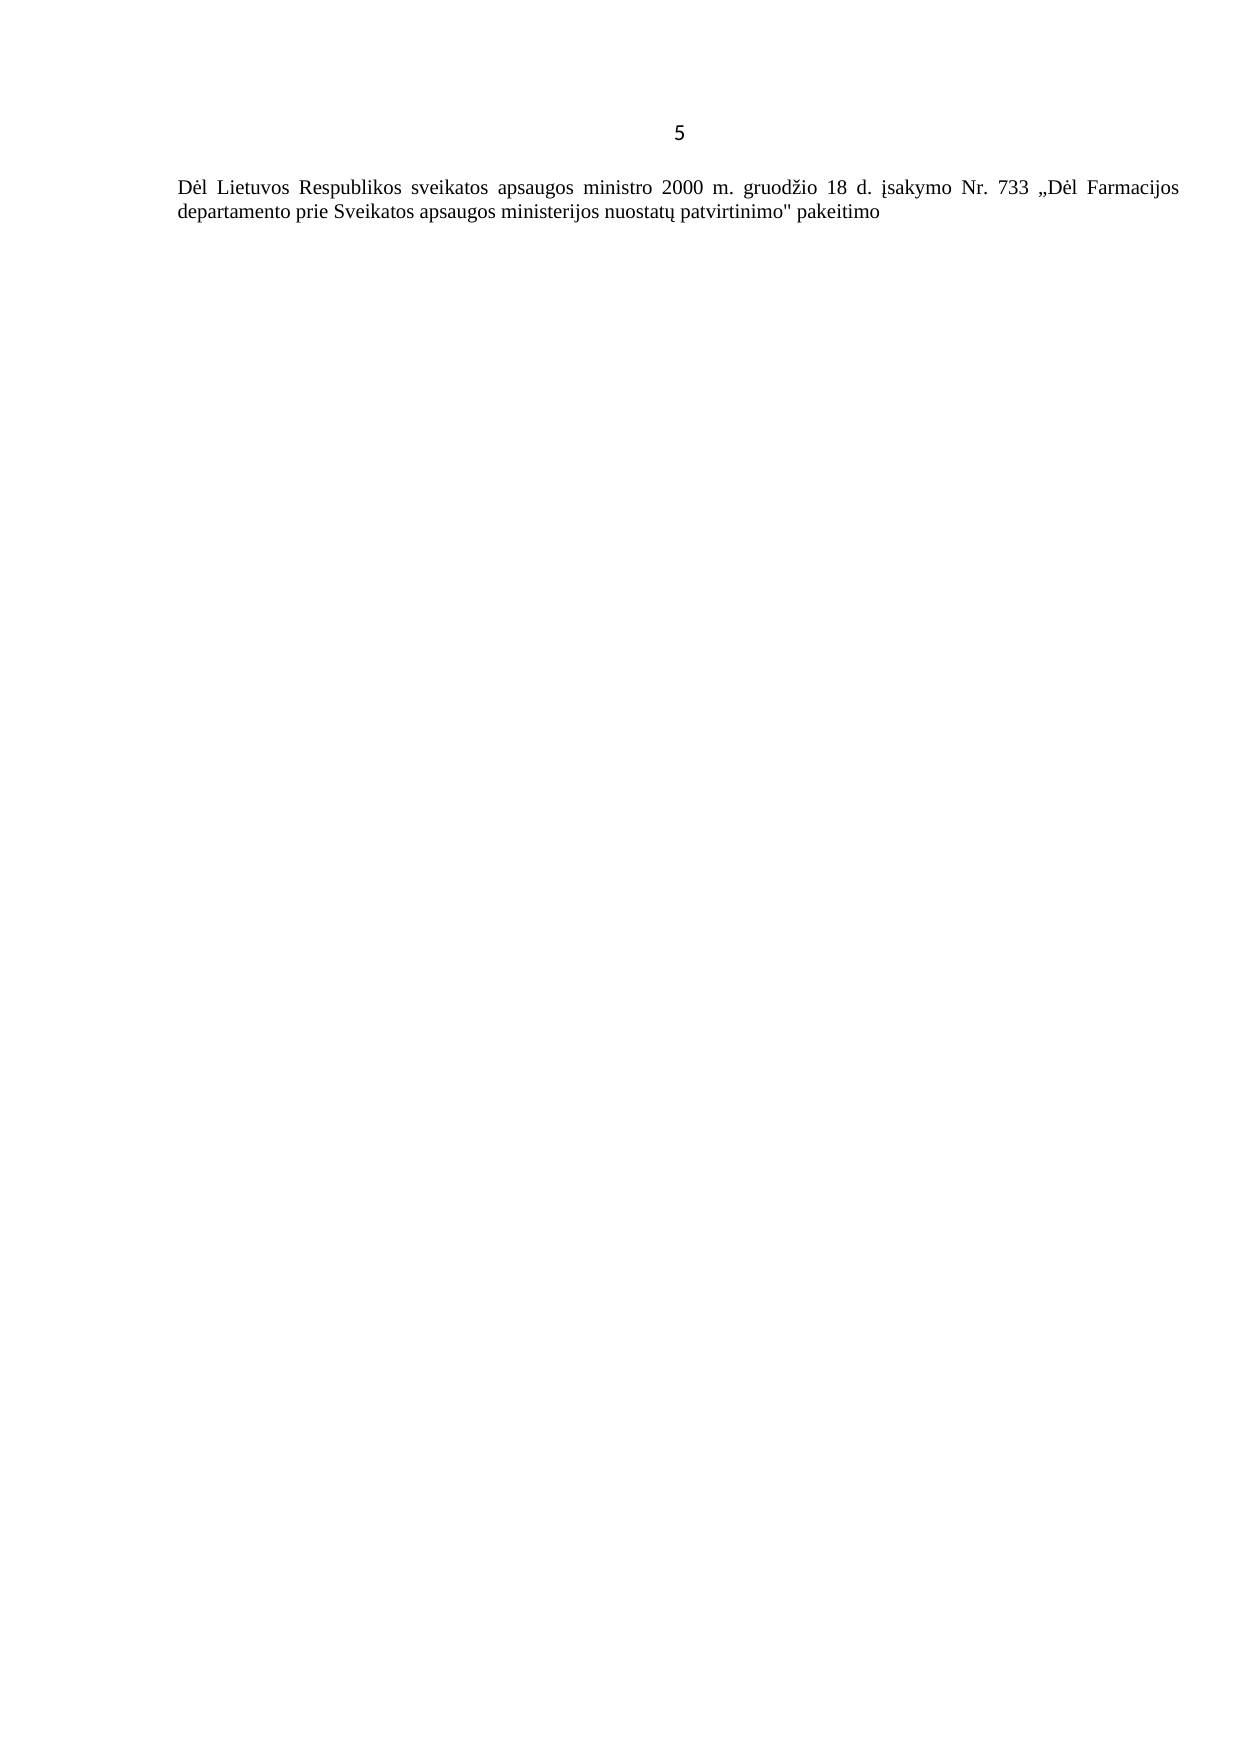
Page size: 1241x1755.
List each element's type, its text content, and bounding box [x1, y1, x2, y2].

text Dėl Lietuvos Respublikos sveikatos apsaugos ministro 2000 m. gruodžio 18 d. įsakymo Nr. 733 „Dėl Farmacijos departamento prie Sveikatos apsaugos ministerijos nuostatų patvirtinimo" pakeitimo [177, 175, 1181, 223]
